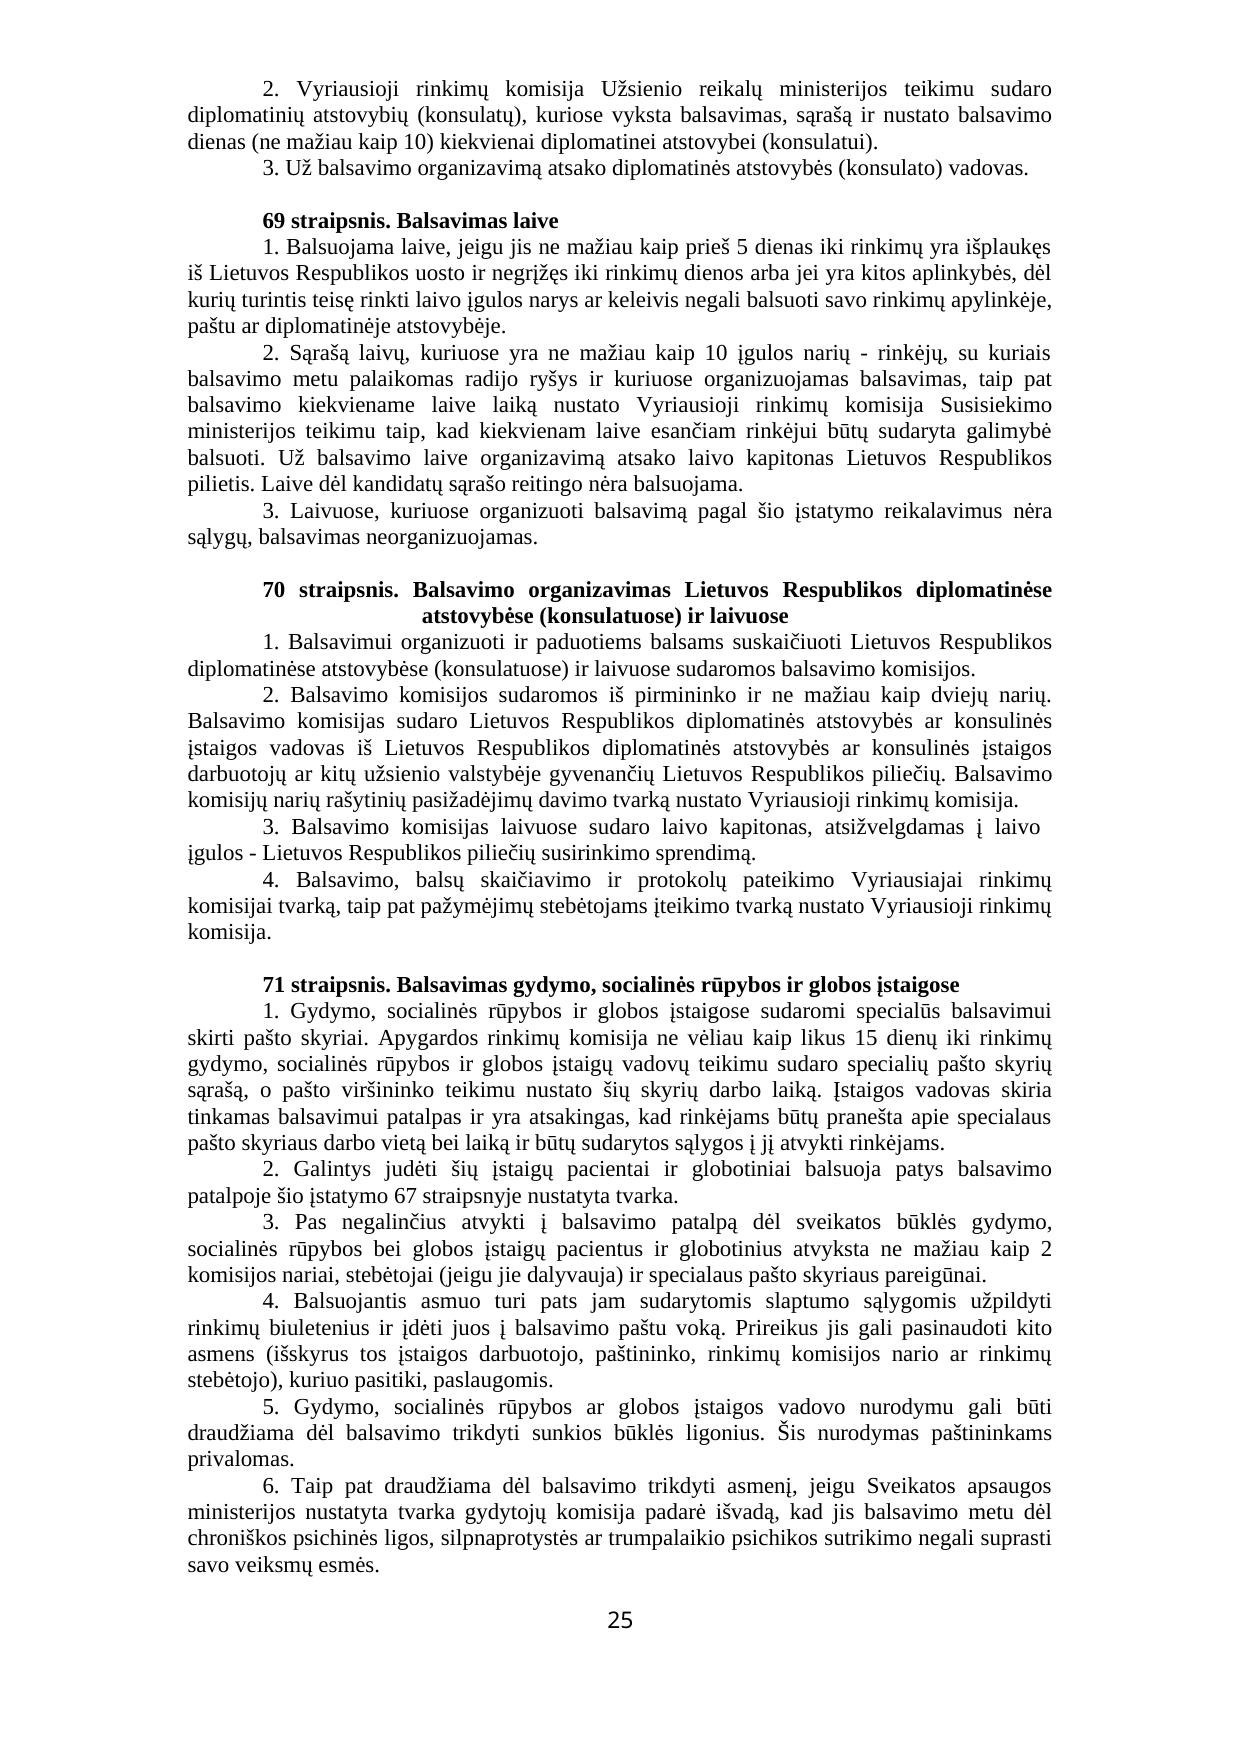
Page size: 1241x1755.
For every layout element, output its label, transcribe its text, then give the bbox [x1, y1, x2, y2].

subtitle 70 straipsnis. Balsavimo organizavimas Lietuvos Respublikos diplomatinėse atstovybėse (konsulatuose) ir laivuose [262, 576, 1053, 628]
text 6. Taip pat draudžiama dėl balsavimo trikdyti asmenį, jeigu Sveikatos apsaugos ministerijos nustatyta tvarka gydytojų komisija padarė išvadą, kad jis balsavimo metu dėl chroniškos psichinės ligos, silpnaprotystės ar trumpalaikio psichikos sutrikimo negali suprasti savo veiksmų esmės. [187, 1472, 1053, 1577]
text 3. Balsavimo komisijas laivuose sudaro laivo kapitonas, atsižvelgdamas į laivo įgulos - Lietuvos Respublikos piliečių susirinkimo sprendimą. [187, 813, 1053, 866]
text 3. Laivuose, kuriuose organizuoti balsavimą pagal šio įstatymo reikalavimus nėra sąlygų, balsavimas neorganizuojamas. [187, 497, 1053, 549]
text 3. Pas negalinčius atvykti į balsavimo patalpą dėl sveikatos būklės gydymo, socialinės rūpybos bei globos įstaigų pacientus ir globotinius atvyksta ne mažiau kaip 2 komisijos nariai, stebėtojai (jeigu jie dalyvauja) ir specialaus pašto skyriaus pareigūnai. [187, 1208, 1053, 1287]
text 2. Sąrašą laivų, kuriuose yra ne mažiau kaip 10 įgulos narių - rinkėjų, su kuriais balsavimo metu palaikomas radijo ryšys ir kuriuose organizuojamas balsavimas, taip pat balsavimo kiekviename laive laiką nustato Vyriausioji rinkimų komisija Susisiekimo ministerijos teikimu taip, kad kiekvienam laive esančiam rinkėjui būtų sudaryta galimybė balsuoti. Už balsavimo laive organizavimą atsako laivo kapitonas Lietuvos Respublikos pilietis. Laive dėl kandidatų sąrašo reitingo nėra balsuojama. [187, 338, 1053, 497]
text 1. Gydymo, socialinės rūpybos ir globos įstaigose sudaromi specialūs balsavimui skirti pašto skyriai. Apygardos rinkimų komisija ne vėliau kaip likus 15 dienų iki rinkimų gydymo, socialinės rūpybos ir globos įstaigų vadovų teikimu sudaro specialių pašto skyrių sąrašą, o pašto viršininko teikimu nustato šių skyrių darbo laiką. Įstaigos vadovas skiria tinkamas balsavimui patalpas ir yra atsakingas, kad rinkėjams būtų pranešta apie specialaus pašto skyriaus darbo vietą bei laiką ir būtų sudarytos sąlygos į jį atvykti rinkėjams. [187, 997, 1053, 1156]
text 1. Balsavimui organizuoti ir paduotiems balsams suskaičiuoti Lietuvos Respublikos diplomatinėse atstovybėse (konsulatuose) ir laivuose sudaromos balsavimo komisijos. [187, 628, 1053, 681]
text 2. Galintys judėti šių įstaigų pacientai ir globotiniai balsuoja patys balsavimo patalpoje šio įstatymo 67 straipsnyje nustatyta tvarka. [187, 1156, 1053, 1208]
text 4. Balsavimo, balsų skaičiavimo ir protokolų pateikimo Vyriausiajai rinkimų komisijai tvarką, taip pat pažymėjimų stebėtojams įteikimo tvarką nustato Vyriausioji rinkimų komisija. [187, 866, 1053, 945]
text 1. Balsuojama laive, jeigu jis ne mažiau kaip prieš 5 dienas iki rinkimų yra išplaukęs iš Lietuvos Respublikos uosto ir negrįžęs iki rinkimų dienos arba jei yra kitos aplinkybės, dėl kurių turintis teisę rinkti laivo įgulos narys ar keleivis negali balsuoti savo rinkimų apylinkėje, paštu ar diplomatinėje atstovybėje. [187, 233, 1053, 338]
text 3. Už balsavimo organizavimą atsako diplomatinės atstovybės (konsulato) vadovas. [187, 154, 1053, 180]
text 4. Balsuojantis asmuo turi pats jam sudarytomis slaptumo sąlygomis užpildyti rinkimų biuletenius ir įdėti juos į balsavimo paštu voką. Prireikus jis gali pasinaudoti kito asmens (išskyrus tos įstaigos darbuotojo, paštininko, rinkimų komisijos nario ar rinkimų stebėtojo), kuriuo pasitiki, paslaugomis. [187, 1287, 1053, 1393]
subtitle 69 straipsnis. Balsavimas laive [187, 207, 1053, 233]
text 2. Balsavimo komisijos sudaromos iš pirmininko ir ne mažiau kaip dviejų narių. Balsavimo komisijas sudaro Lietuvos Respublikos diplomatinės atstovybės ar konsulinės įstaigos vadovas iš Lietuvos Respublikos diplomatinės atstovybės ar konsulinės įstaigos darbuotojų ar kitų užsienio valstybėje gyvenančių Lietuvos Respublikos piliečių. Balsavimo komisijų narių rašytinių pasižadėjimų davimo tvarką nustato Vyriausioji rinkimų komisija. [187, 681, 1053, 813]
text 5. Gydymo, socialinės rūpybos ar globos įstaigos vadovo nurodymu gali būti draudžiama dėl balsavimo trikdyti sunkios būklės ligonius. Šis nurodymas paštininkams privalomas. [187, 1393, 1053, 1472]
subtitle 71 straipsnis. Balsavimas gydymo, socialinės rūpybos ir globos įstaigose [187, 971, 1053, 997]
text 2. Vyriausioji rinkimų komisija Užsienio reikalų ministerijos teikimu sudaro diplomatinių atstovybių (konsulatų), kuriose vyksta balsavimas, sąrašą ir nustato balsavimo dienas (ne mažiau kaip 10) kiekvienai diplomatinei atstovybei (konsulatui). [187, 75, 1053, 154]
